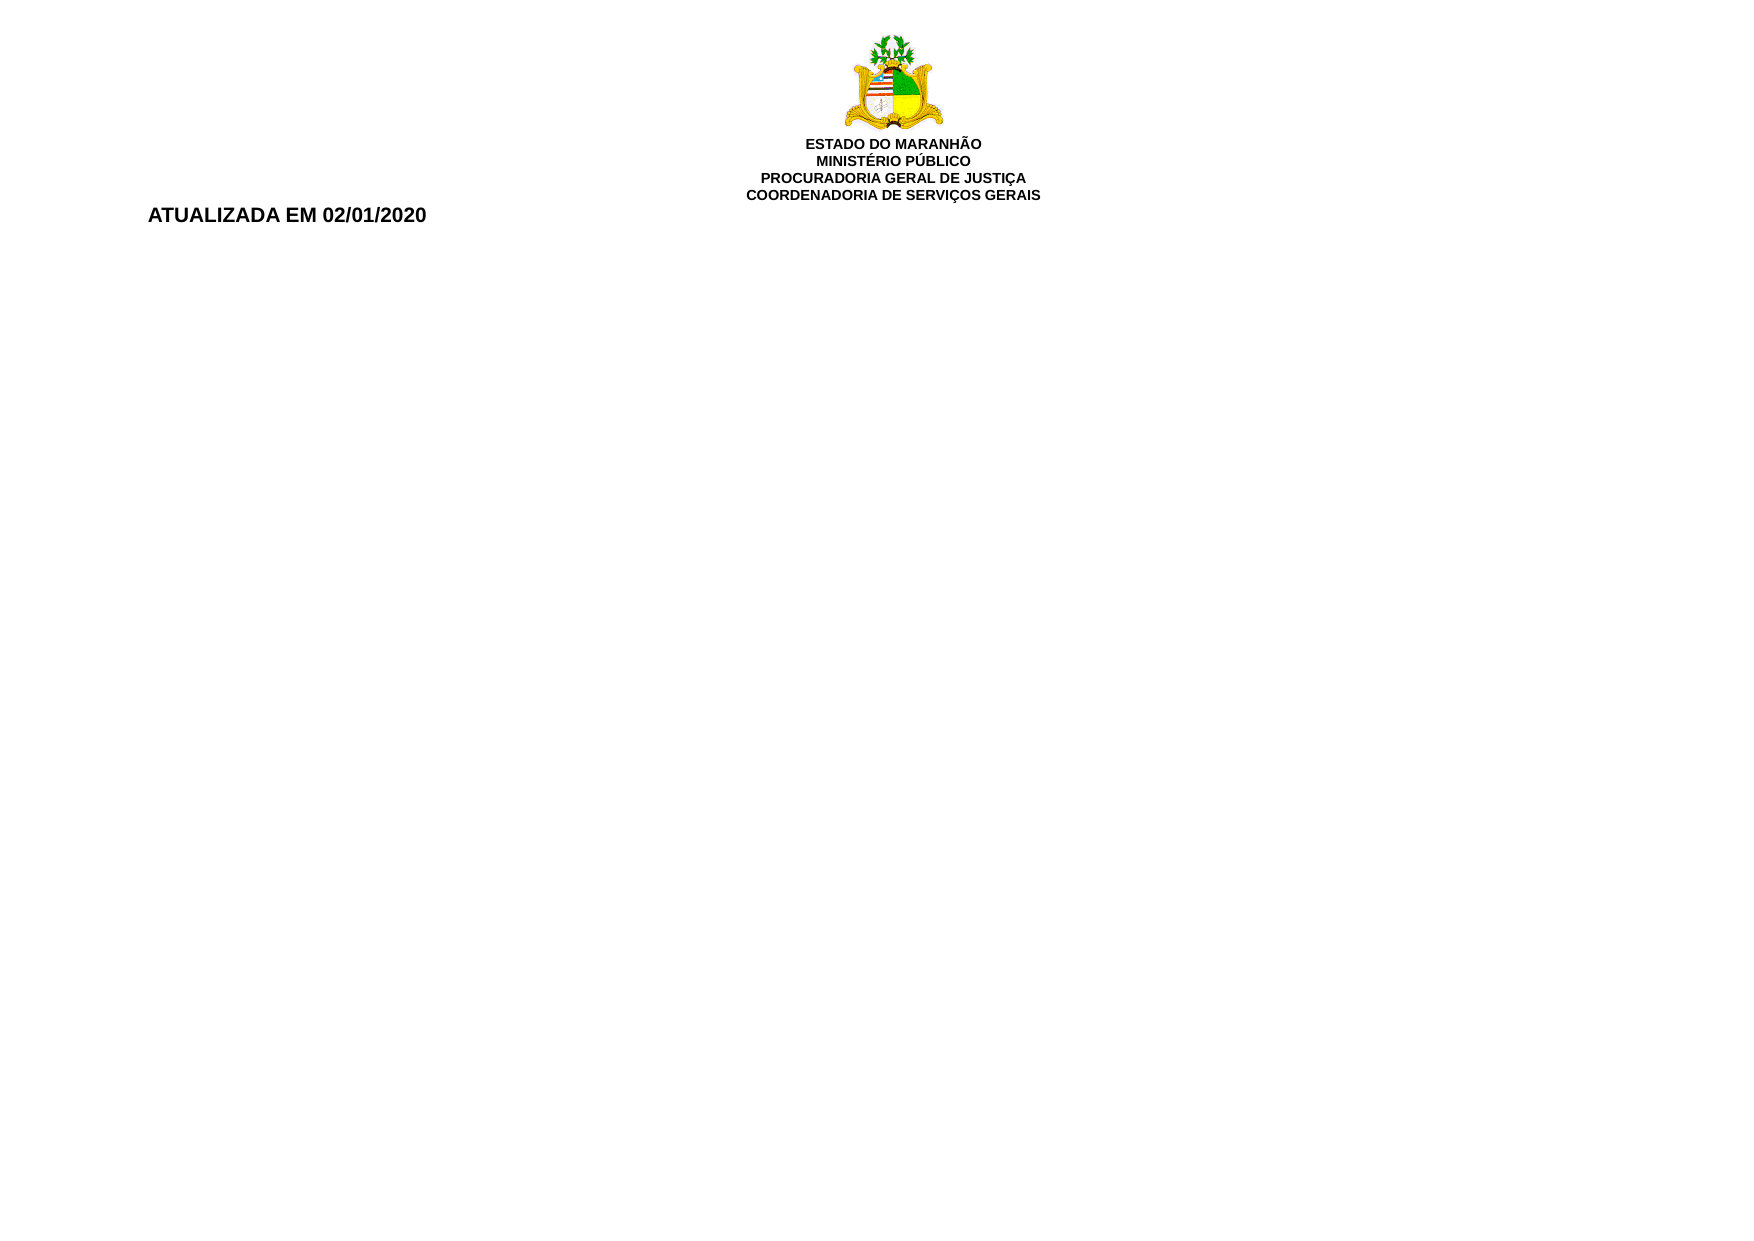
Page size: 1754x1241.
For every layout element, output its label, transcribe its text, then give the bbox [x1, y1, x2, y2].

picture [839, 29, 948, 136]
text ATUALIZADA EM 02/01/2020 [148, 203, 1639, 227]
